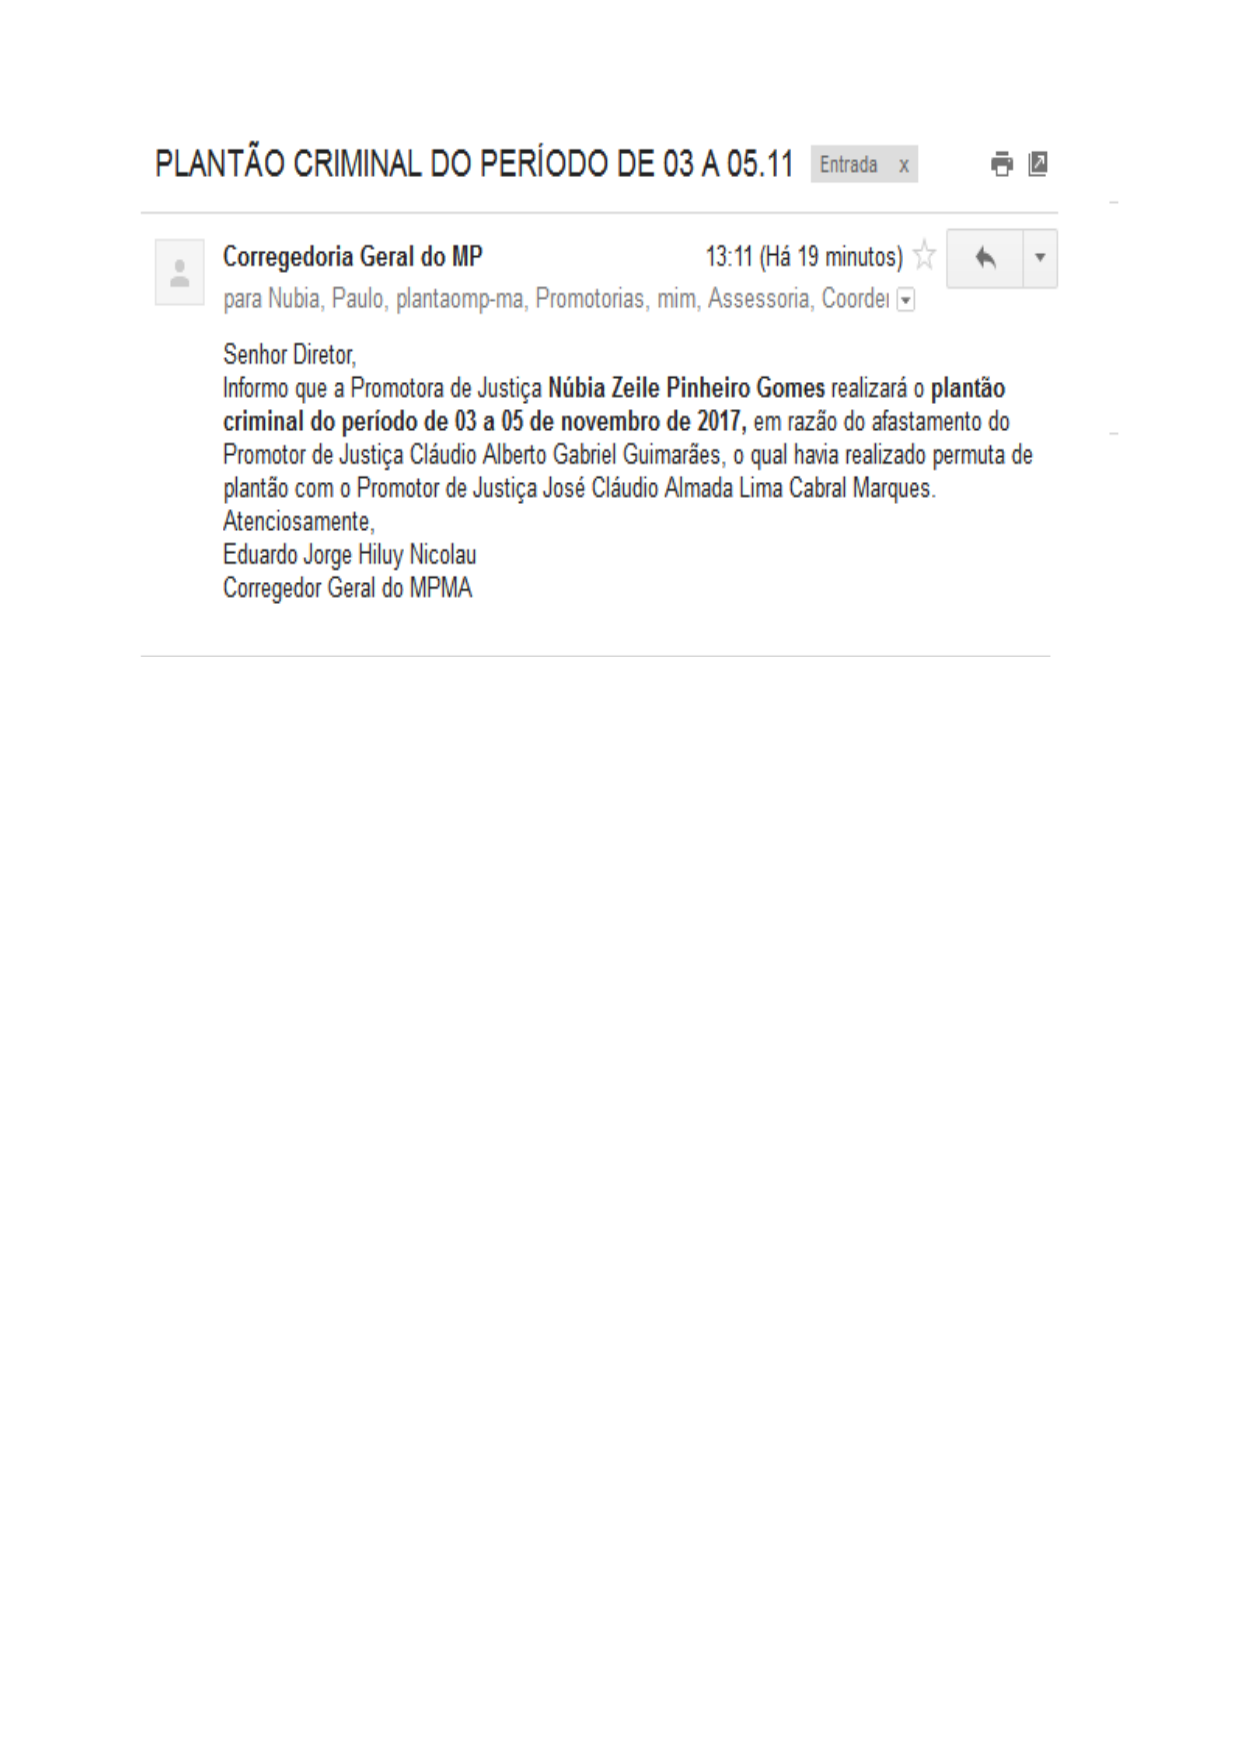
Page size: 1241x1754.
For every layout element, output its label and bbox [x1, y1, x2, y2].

picture [122, 118, 1119, 568]
